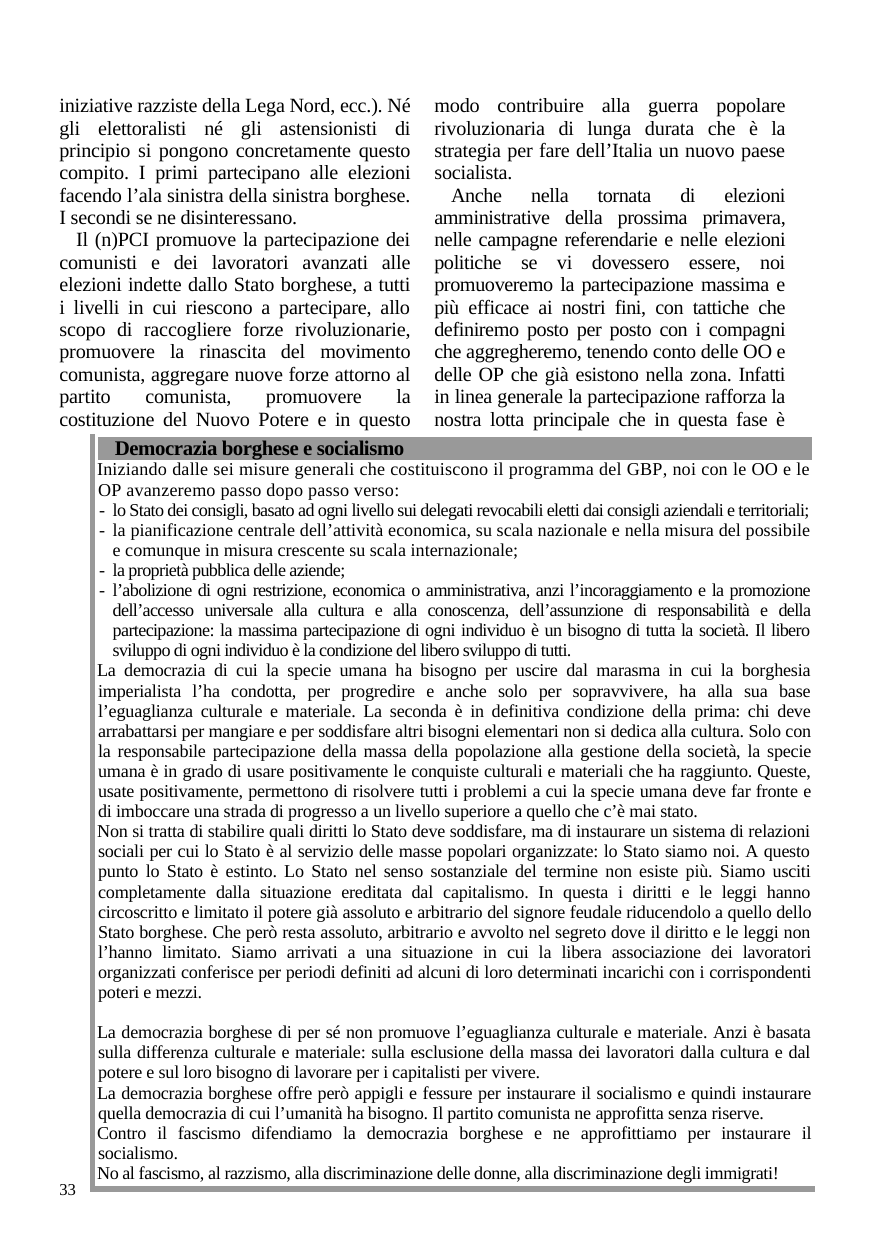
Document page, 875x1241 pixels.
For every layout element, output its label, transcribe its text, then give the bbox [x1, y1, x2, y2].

text iniziative razziste della Lega Nord, ecc.). Né gli elettoralisti né gli astensionisti di principio si pongono concretamente questo compito. I primi partecipano alle elezioni facendo l’ala sinistra della sinistra borghese. I secondi se ne disinteressano. [59, 94, 411, 229]
text Iniziando dalle sei misure generali che costituiscono il programma del GBP, noi con le OO e le OP avanzeremo passo dopo passo verso: [97, 460, 812, 500]
text Democrazia borghese e socialismo [98, 437, 812, 460]
text No al fascismo, al razzismo, alla discriminazione delle donne, alla discriminazione degli immigrati! [97, 1163, 812, 1183]
text - la proprietà pubblica delle aziende; [99, 560, 812, 580]
text - la pianificazione centrale dell’attività economica, su scala nazionale e nella misura del possibile e comunque in misura crescente su scala internazionale; [99, 520, 812, 560]
text - lo Stato dei consigli, basato ad ogni livello sui delegati revocabili eletti dai consigli aziendali e territoriali; [99, 500, 812, 520]
text Contro il fascismo difendiamo la democrazia borghese e ne approfittiamo per instaurare il socialismo. [97, 1123, 812, 1163]
text - l’abolizione di ogni restrizione, economica o amministrativa, anzi l’incoraggiamento e la promozione dell’accesso universale alla cultura e alla conoscenza, dell’assunzione di responsabilità e della partecipazione: la massima partecipazione di ogni individuo è un bisogno di tutta la società. Il libero sviluppo di ogni individuo è la condizione del libero sviluppo di tutti. [99, 580, 812, 661]
text La democrazia borghese offre però appigli e fessure per instaurare il socialismo e quindi instaurare quella democrazia di cui l’umanità ha bisogno. Il partito comunista ne approfitta senza riserve. [97, 1083, 812, 1123]
text Anche nella tornata di elezioni amministrative della prossima primavera, nelle campagne referendarie e nelle elezioni politiche se vi dovessero essere, noi promuoveremo la partecipazione massima e più efficace ai nostri fini, con tattiche che definiremo posto per posto con i compagni che aggregheremo, tenendo conto delle OO e delle OP che già esistono nella zona. Infatti in linea generale la partecipazione rafforza la nostra lotta principale che in questa fase è [434, 184, 786, 430]
text La democrazia di cui la specie umana ha bisogno per uscire dal marasma in cui la borghesia imperialista l’ha condotta, per progredire e anche solo per sopravvivere, ha alla sua base l’eguaglianza culturale e materiale. La seconda è in definitiva condizione della prima: chi deve arrabattarsi per mangiare e per soddisfare altri bisogni elementari non si dedica alla cultura. Solo con la responsabile partecipazione della massa della popolazione alla gestione della società, la specie umana è in grado di usare positivamente le conquiste culturali e materiali che ha raggiunto. Queste, usate positivamente, permettono di risolvere tutti i problemi a cui la specie umana deve far fronte e di imboccare una strada di progresso a un livello superiore a quello che c’è mai stato. [97, 661, 812, 822]
text modo contribuire alla guerra popolare rivoluzionaria di lunga durata che è la strategia per fare dell’Italia un nuovo paese socialista. [434, 94, 786, 184]
text Il (n)PCI promuove la partecipazione dei comunisti e dei lavoratori avanzati alle elezioni indette dallo Stato borghese, a tutti i livelli in cui riescono a partecipare, allo scopo di raccogliere forze rivoluzionarie, promuovere la rinascita del movimento comunista, aggregare nuove forze attorno al partito comunista, promuovere la costituzione del Nuovo Potere e in questo [59, 229, 411, 430]
text La democrazia borghese di per sé non promuove l’eguaglianza culturale e materiale. Anzi è basata sulla differenza culturale e materiale: sulla esclusione della massa dei lavoratori dalla cultura e dal potere e sul loro bisogno di lavorare per i capitalisti per vivere. [97, 1023, 812, 1083]
text Non si tratta di stabilire quali diritti lo Stato deve soddisfare, ma di instaurare un sistema di relazioni sociali per cui lo Stato è al servizio delle masse popolari organizzate: lo Stato siamo noi. A questo punto lo Stato è estinto. Lo Stato nel senso sostanziale del termine non esiste più. Siamo usciti completamente dalla situazione ereditata dal capitalismo. In questa i diritti e le leggi hanno circoscritto e limitato il potere già assoluto e arbitrario del signore feudale riducendolo a quello dello Stato borghese. Che però resta assoluto, arbitrario e avvolto nel segreto dove il diritto e le leggi non l’hanno limitato. Siamo arrivati a una situazione in cui la libera associazione dei lavoratori organizzati conferisce per periodi definiti ad alcuni di loro determinati incarichi con i corrispondenti poteri e mezzi. [97, 822, 812, 1002]
